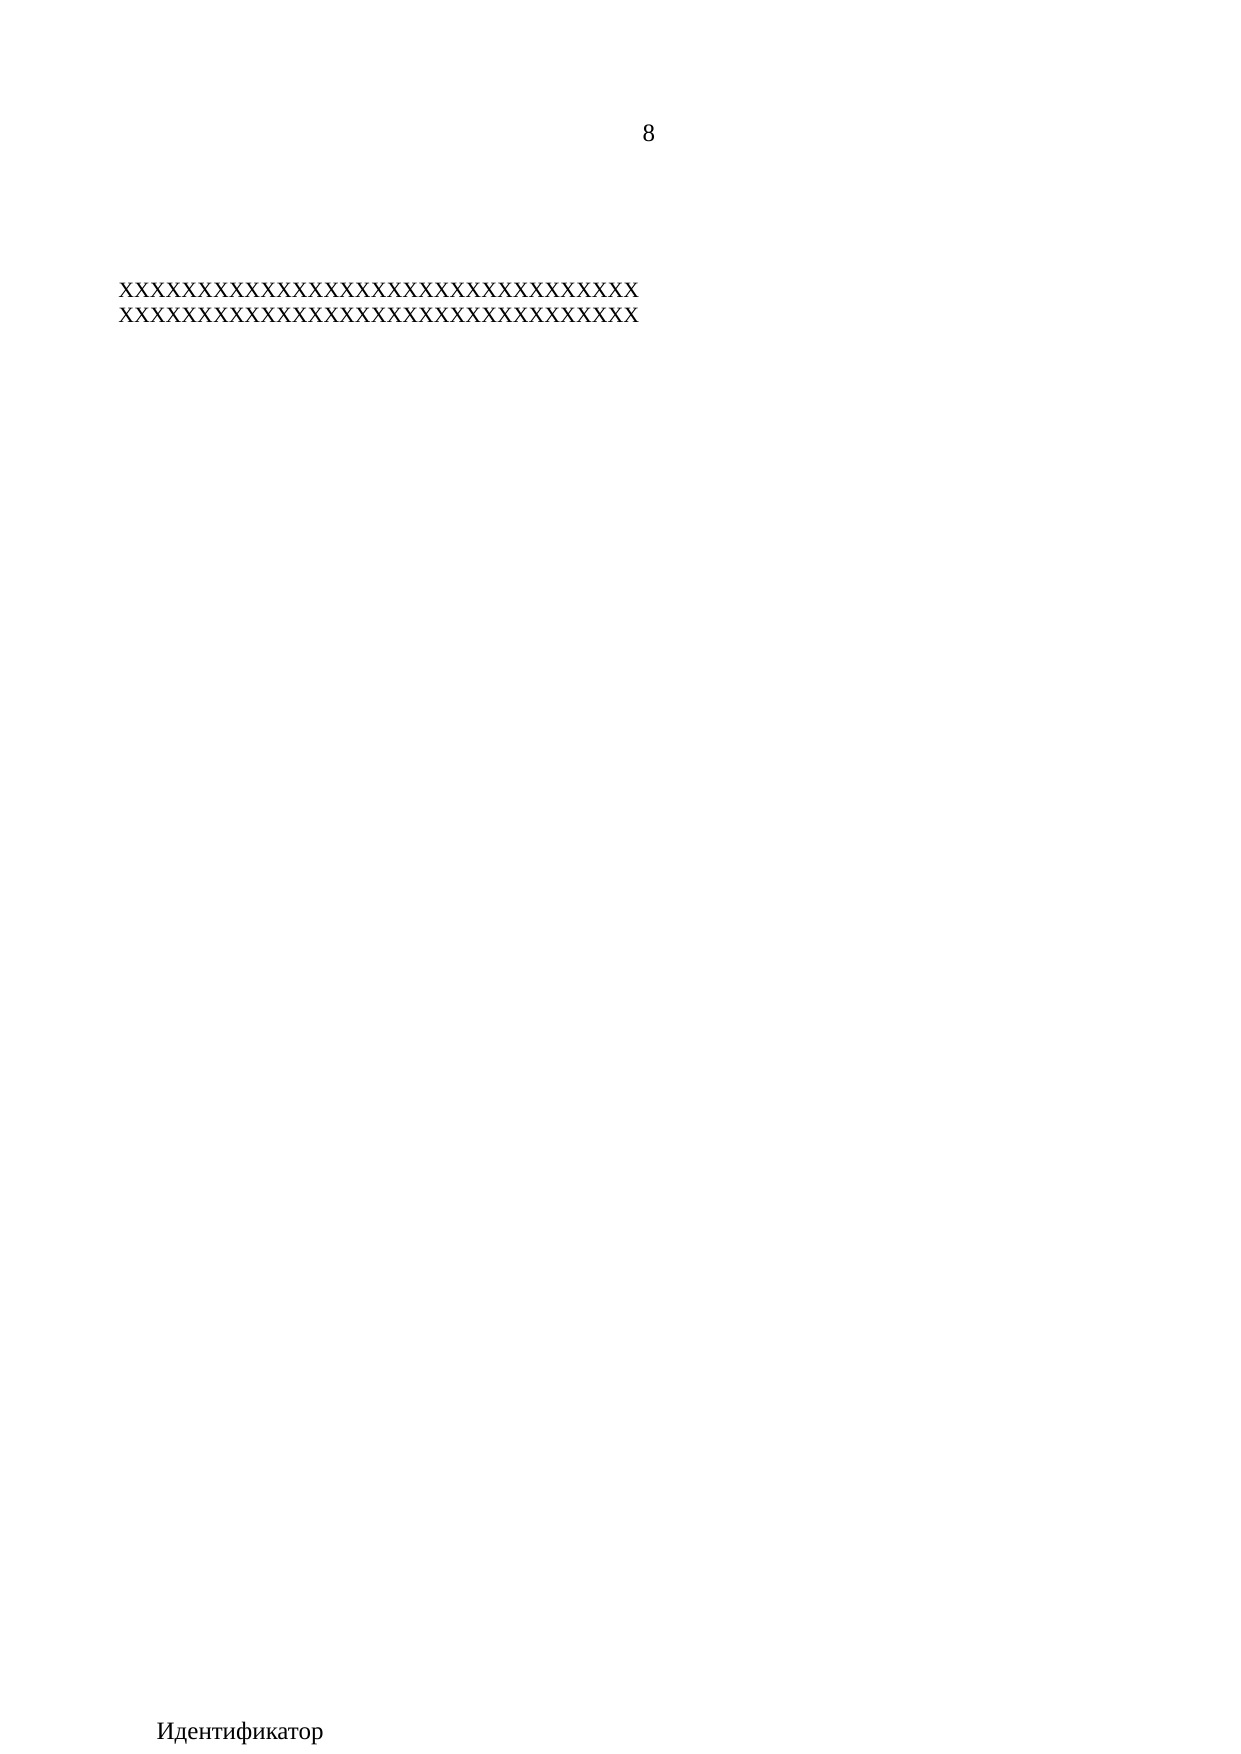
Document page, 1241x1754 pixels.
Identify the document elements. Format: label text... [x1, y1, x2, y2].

text XXXXXXXXXXXXXXXXXXXXXXXXXXXXXXXXX [118, 277, 1179, 302]
text XXXXXXXXXXXXXXXXXXXXXXXXXXXXXXXXX [118, 302, 1179, 328]
